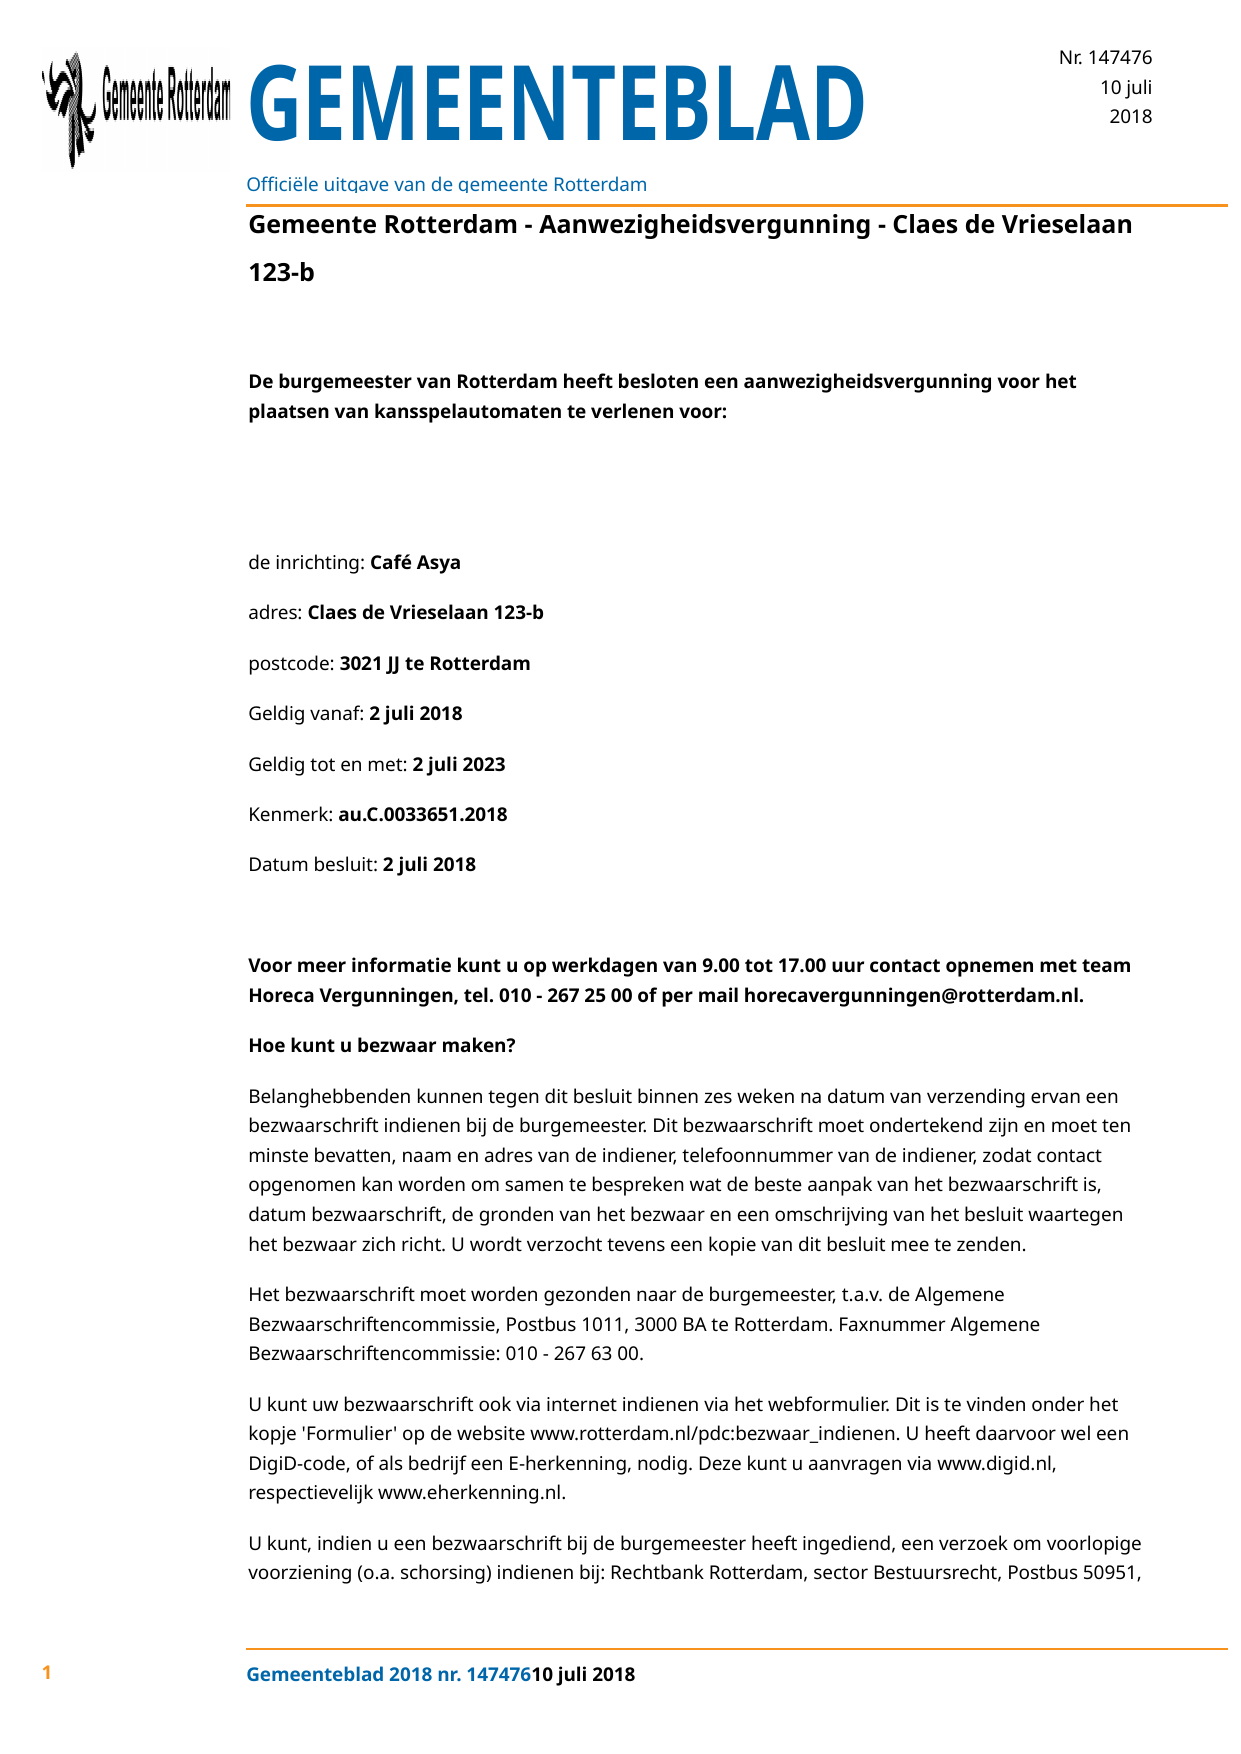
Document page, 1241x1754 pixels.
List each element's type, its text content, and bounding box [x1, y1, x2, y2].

text Belanghebbenden kunnen tegen dit besluit binnen zes weken na datum van verzending ervan een bezwaarschrift indienen bij de burgemeester. Dit bezwaarschrift moet ondertekend zijn en moet ten minste bevatten, naam en adres van de indiener, telefoonnummer van de indiener, zodat contact opgenomen kan worden om samen te bespreken wat de beste aanpak van het bezwaarschrift is, datum bezwaarschrift, de gronden van het bezwaar en een omschrijving van het besluit waartegen het bezwaar zich richt. U wordt verzocht tevens een kopie van dit besluit mee te zenden. [248, 1083, 1152, 1257]
text Voor meer informatie kunt u op werkdagen van 9.00 tot 17.00 uur contact opnemen met team Horeca Vergunningen, tel. 010 - 267 25 00 of per mail horecavergunningen@rotterdam.nl. [248, 952, 1152, 1008]
text adres: Claes de Vrieselaan 123-b [248, 599, 1152, 625]
text de inrichting: Café Asya [248, 549, 1152, 575]
text U kunt uw bezwaarschrift ook via internet indienen via het webformulier. Dit is te vinden onder het kopje 'Formulier' op de website www.rotterdam.nl/pdc:bezwaar_indienen. U heeft daarvoor wel een DigiD-code, of als bedrijf een E-herkenning, nodig. Deze kunt u aanvragen via www.digid.nl, respectievelijk www.eherkenning.nl. [248, 1391, 1152, 1505]
text Hoe kunt u bezwaar maken? [248, 1032, 1152, 1058]
text Geldig vanaf: 2 juli 2018 [248, 700, 1152, 726]
text postcode: 3021 JJ te Rotterdam [248, 650, 1152, 676]
text Gemeente Rotterdam - Aanwezigheidsvergunning - Claes de Vrieselaan 123-b [248, 207, 1152, 288]
picture [41, 47, 231, 172]
text Het bezwaarschrift moet worden gezonden naar de burgemeester, t.a.v. de Algemene Bezwaarschriftencommissie, Postbus 1011, 3000 BA te Rotterdam. Faxnummer Algemene Bezwaarschriftencommissie: 010 - 267 63 00. [248, 1281, 1152, 1366]
text Kenmerk: au.C.0033651.2018 [248, 801, 1152, 827]
text U kunt, indien u een bezwaarschrift bij de burgemeester heeft ingediend, een verzoek om voorlopige voorziening (o.a. schorsing) indienen bij: Rechtbank Rotterdam, sector Bestuursrecht, Postbus 50951, [248, 1530, 1152, 1585]
text De burgemeester van Rotterdam heeft besloten een aanwezigheidsvergunning voor het plaatsen van kansspelautomaten te verlenen voor: [248, 368, 1152, 424]
text Geldig tot en met: 2 juli 2023 [248, 751, 1152, 777]
text Datum besluit: 2 juli 2018 [248, 852, 1152, 877]
